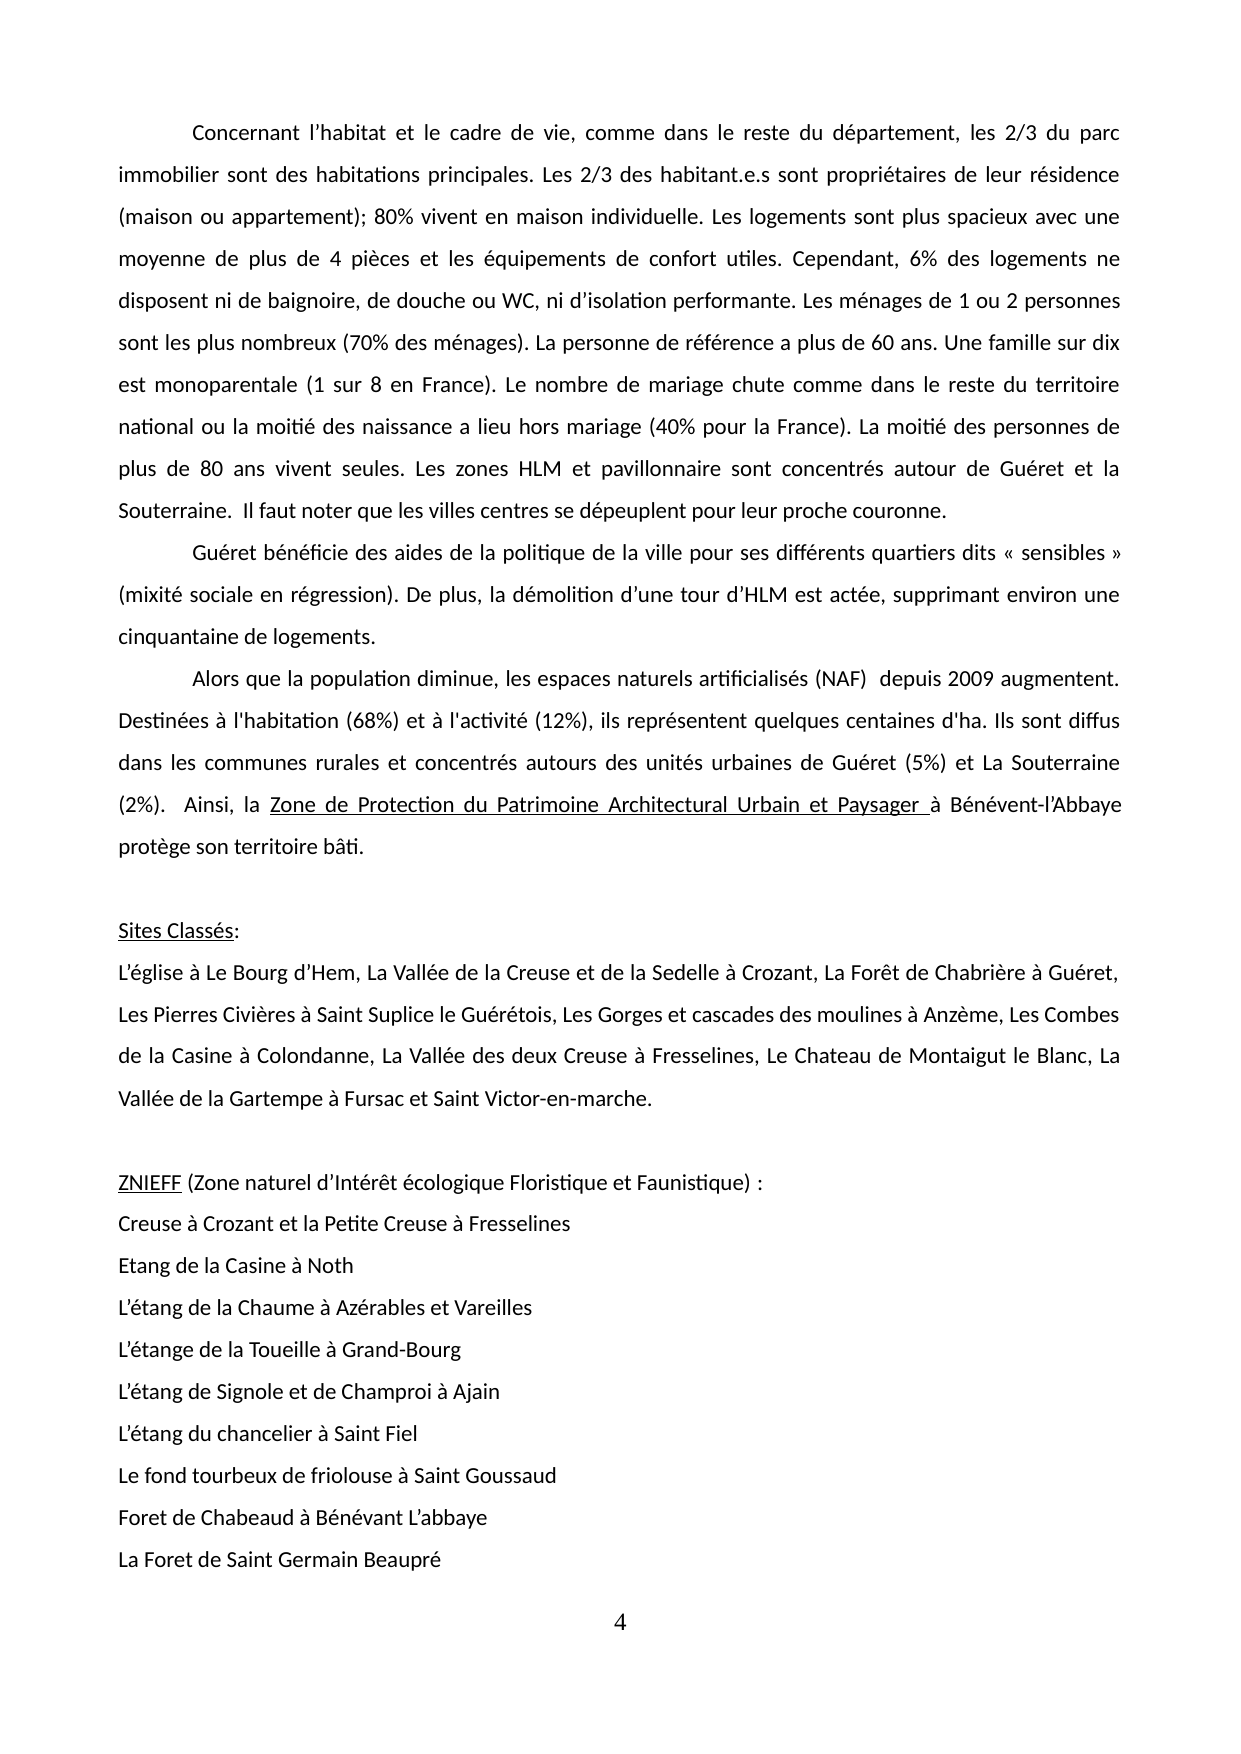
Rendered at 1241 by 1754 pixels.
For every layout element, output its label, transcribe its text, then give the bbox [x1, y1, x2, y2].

text L’étang de Signole et de Champroi à Ajain [118, 1377, 1122, 1406]
text Etang de la Casine à Noth [118, 1252, 1122, 1279]
text Concernant l’habitat et le cadre de vie, comme dans le reste du département, les 2/3 du parc immobilier sont des habitations principales. Les 2/3 des habitant.e.s sont propriétaires de leur résidence (maison ou appartement); 80% vivent en maison individuelle. Les logements sont plus spacieux avec une moyenne de plus de 4 pièces et les équipements de confort utiles. Cependant, 6% des logements ne disposent ni de baignoire, de douche ou WC, ni d’isolation performante. Les ménages de 1 ou 2 personnes sont les plus nombreux (70% des ménages). La personne de référence a plus de 60 ans. Une famille sur dix est monoparentale (1 sur 8 en France). Le nombre de mariage chute comme dans le reste du territoire national ou la moitié des naissance a lieu hors mariage (40% pour la France). La moitié des personnes de plus de 80 ans vivent seules. Les zones HLM et pavillonnaire sont concentrés autour de Guéret et la Souterraine. Il faut noter que les villes centres se dépeuplent pour leur proche couronne. [118, 118, 1122, 524]
text Foret de Chabeaud à Bénévant L’abbaye [118, 1503, 1122, 1531]
text Sites Classés: [118, 916, 1122, 944]
text L’église à Le Bourg d’Hem, La Vallée de la Creuse et de la Sedelle à Crozant, La Forêt de Chabrière à Guéret, Les Pierres Civières à Saint Suplice le Guérétois, Les Gorges et cascades des moulines à Anzème, Les Combes de la Casine à Colondanne, La Vallée des deux Creuse à Fresselines, Le Chateau de Montaigut le Blanc, La Vallée de la Gartempe à Fursac et Saint Victor-en-marche. [118, 958, 1122, 1112]
text Guéret bénéficie des aides de la politique de la ville pour ses différents quartiers dits « sensibles » (mixité sociale en régression). De plus, la démolition d’une tour d’HLM est actée, supprimant environ une cinquantaine de logements. [118, 538, 1122, 650]
text Alors que la population diminue, les espaces naturels artificialisés (NAF) depuis 2009 augmentent. Destinées à l'habitation (68%) et à l'activité (12%), ils représentent quelques centaines d'ha. Ils sont diffus dans les communes rurales et concentrés autours des unités urbaines de Guéret (5%) et La Souterraine (2%). Ainsi, la Zone de Protection du Patrimoine Architectural Urbain et Paysager à Bénévent-l’Abbaye protège son territoire bâti. [118, 664, 1122, 860]
text La Foret de Saint Germain Beaupré [118, 1545, 1122, 1573]
text Creuse à Crozant et la Petite Creuse à Fresselines [118, 1209, 1122, 1238]
text Le fond tourbeux de friolouse à Saint Goussaud [118, 1461, 1122, 1489]
text L’étang de la Chaume à Azérables et Vareilles [118, 1293, 1122, 1322]
text L’étang du chancelier à Saint Fiel [118, 1419, 1122, 1447]
text ZNIEFF (Zone naturel d’Intérêt écologique Floristique et Faunistique) : [118, 1168, 1122, 1196]
text L’étange de la Toueille à Grand-Bourg [118, 1336, 1122, 1363]
